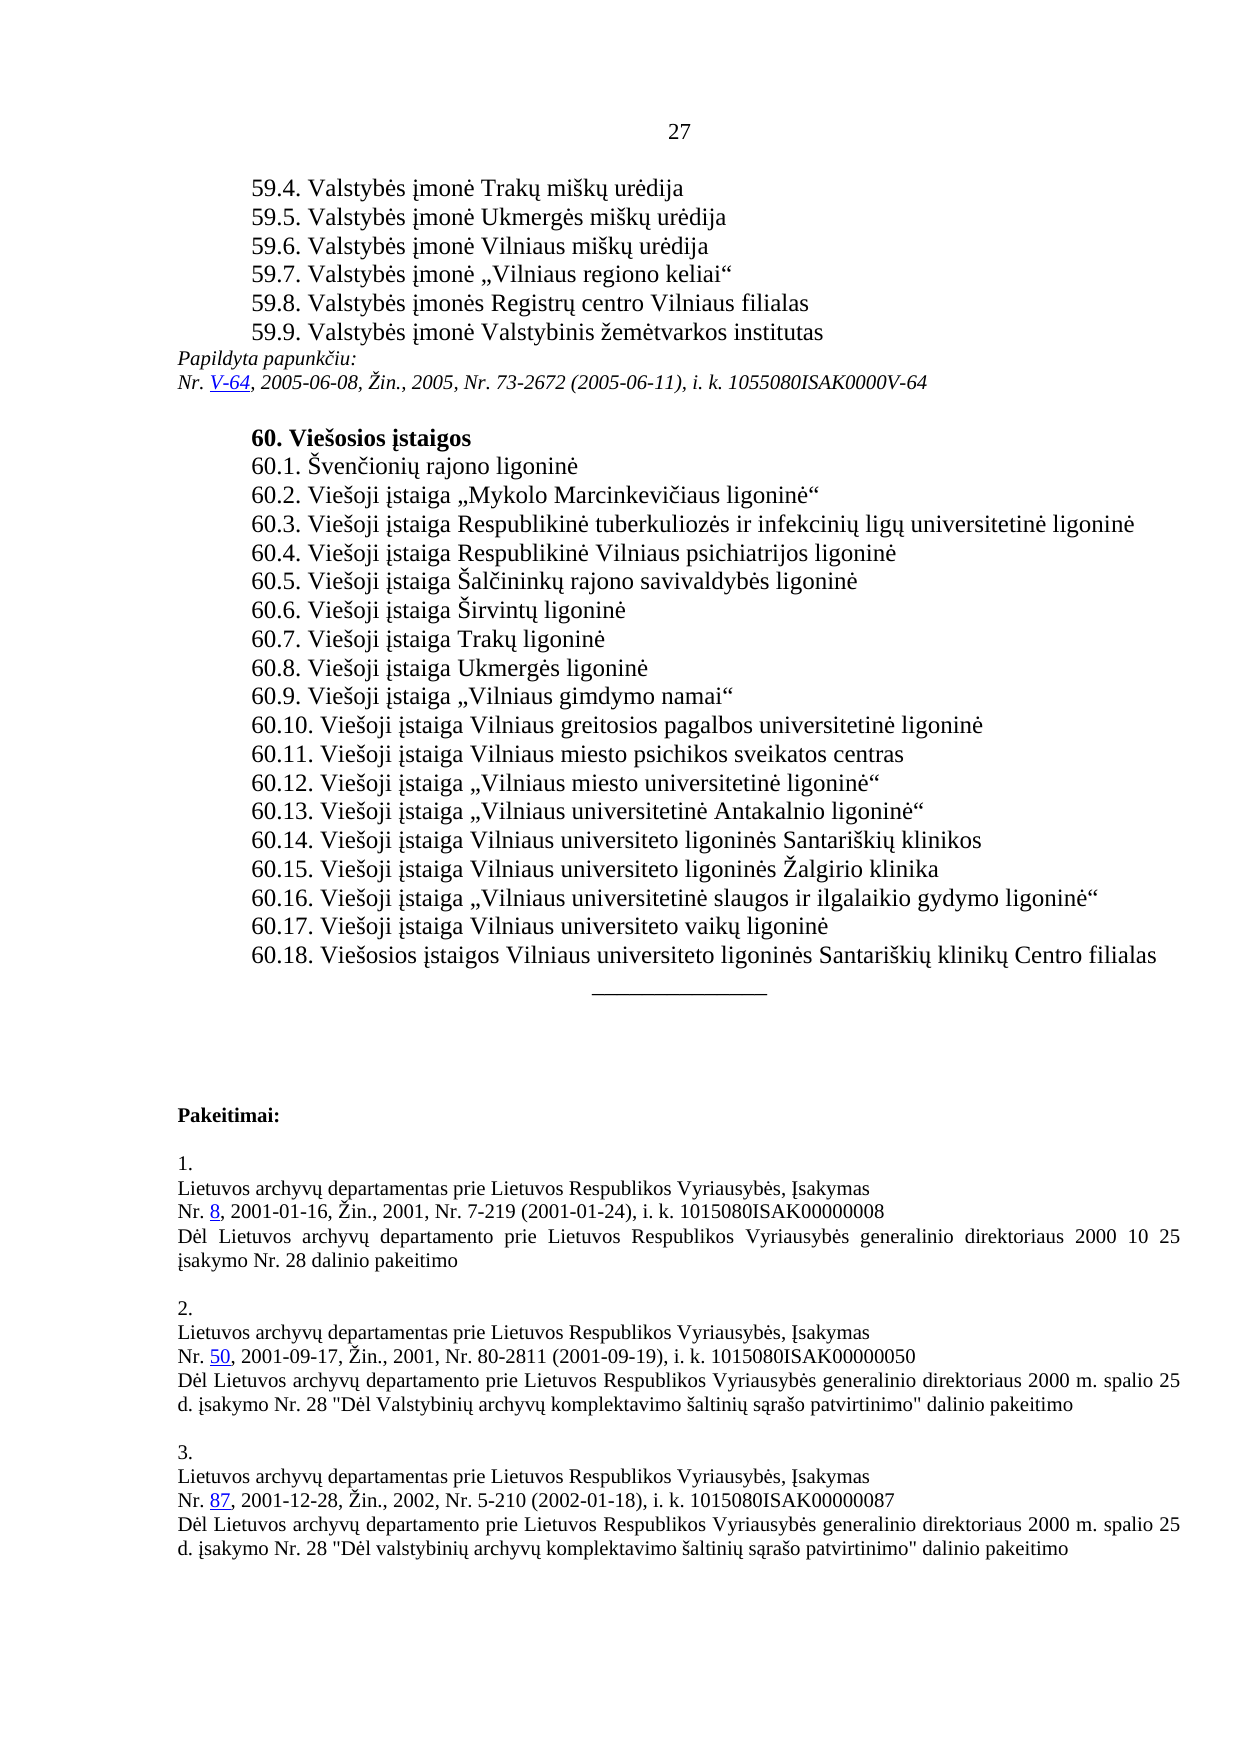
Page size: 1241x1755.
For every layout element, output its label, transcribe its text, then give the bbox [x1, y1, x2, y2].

text 60.9. Viešoji įstaiga „Vilniaus gimdymo namai“ [177, 681, 1181, 710]
text 59.9. Valstybės įmonė Valstybinis žemėtvarkos institutas [177, 317, 1181, 346]
text Nr. 87, 2001-12-28, Žin., 2002, Nr. 5-210 (2002-01-18), i. k. 1015080ISAK00000087 [177, 1488, 1181, 1512]
text Papildyta papunkčiu: [177, 346, 1181, 370]
text 60.12. Viešoji įstaiga „Vilniaus miesto universitetinė ligoninė“ [177, 768, 1181, 796]
text 60.18. Viešosios įstaigos Vilniaus universiteto ligoninės Santariškių klinikų Centro filialas [177, 940, 1181, 969]
text Lietuvos archyvų departamentas prie Lietuvos Respublikos Vyriausybės, Įsakymas [177, 1175, 1181, 1199]
text 60.4. Viešoji įstaiga Respublikinė Vilniaus psichiatrijos ligoninė [177, 538, 1181, 566]
text 59.5. Valstybės įmonė Ukmergės miškų urėdija [177, 202, 1181, 231]
text Nr. 8, 2001-01-16, Žin., 2001, Nr. 7-219 (2001-01-24), i. k. 1015080ISAK00000008 [177, 1199, 1181, 1223]
text 60.5. Viešoji įstaiga Šalčininkų rajono savivaldybės ligoninė [177, 566, 1181, 595]
text 60.11. Viešoji įstaiga Vilniaus miesto psichikos sveikatos centras [177, 739, 1181, 768]
text 2. [177, 1296, 1181, 1320]
text 60.7. Viešoji įstaiga Trakų ligoninė [177, 624, 1181, 653]
text 3. [177, 1440, 1181, 1464]
text 60.8. Viešoji įstaiga Ukmergės ligoninė [177, 653, 1181, 681]
text 59.7. Valstybės įmonė „Vilniaus regiono keliai“ [177, 259, 1181, 288]
text 60.15. Viešoji įstaiga Vilniaus universiteto ligoninės Žalgirio klinika [177, 854, 1181, 883]
text 60. Viešosios įstaigos [177, 423, 1181, 451]
text Dėl Lietuvos archyvų departamento prie Lietuvos Respublikos Vyriausybės generalinio direktoriaus 2000 m. spalio 25 d. įsakymo Nr. 28 "Dėl Valstybinių archyvų komplektavimo šaltinių sąrašo patvirtinimo" dalinio pakeitimo [177, 1368, 1181, 1416]
text 60.1. Švenčionių rajono ligoninė [177, 451, 1181, 480]
text Lietuvos archyvų departamentas prie Lietuvos Respublikos Vyriausybės, Įsakymas [177, 1464, 1181, 1488]
text 60.10. Viešoji įstaiga Vilniaus greitosios pagalbos universitetinė ligoninė [177, 710, 1181, 739]
text 1. [177, 1151, 1181, 1175]
text ______________ [177, 969, 1181, 998]
text Lietuvos archyvų departamentas prie Lietuvos Respublikos Vyriausybės, Įsakymas [177, 1320, 1181, 1344]
text 60.2. Viešoji įstaiga „Mykolo Marcinkevičiaus ligoninė“ [177, 480, 1181, 509]
text Pakeitimai: [177, 1103, 1181, 1127]
text 60.13. Viešoji įstaiga „Vilniaus universitetinė Antakalnio ligoninė“ [177, 796, 1181, 825]
text 59.8. Valstybės įmonės Registrų centro Vilniaus filialas [177, 288, 1181, 317]
text Dėl Lietuvos archyvų departamento prie Lietuvos Respublikos Vyriausybės generalinio direktoriaus 2000 10 25 įsakymo Nr. 28 dalinio pakeitimo [177, 1223, 1181, 1272]
text 60.14. Viešoji įstaiga Vilniaus universiteto ligoninės Santariškių klinikos [177, 825, 1181, 854]
text Dėl Lietuvos archyvų departamento prie Lietuvos Respublikos Vyriausybės generalinio direktoriaus 2000 m. spalio 25 d. įsakymo Nr. 28 "Dėl valstybinių archyvų komplektavimo šaltinių sąrašo patvirtinimo" dalinio pakeitimo [177, 1512, 1181, 1560]
text Nr. V-64, 2005-06-08, Žin., 2005, Nr. 73-2672 (2005-06-11), i. k. 1055080ISAK0000V-64 [177, 370, 1181, 394]
text 59.6. Valstybės įmonė Vilniaus miškų urėdija [177, 231, 1181, 259]
text 60.3. Viešoji įstaiga Respublikinė tuberkuliozės ir infekcinių ligų universitetinė ligoninė [177, 509, 1181, 538]
text 60.6. Viešoji įstaiga Širvintų ligoninė [177, 595, 1181, 624]
text 60.16. Viešoji įstaiga „Vilniaus universitetinė slaugos ir ilgalaikio gydymo ligoninė“ [177, 883, 1181, 911]
text 60.17. Viešoji įstaiga Vilniaus universiteto vaikų ligoninė [177, 911, 1181, 940]
text 59.4. Valstybės įmonė Trakų miškų urėdija [177, 173, 1181, 202]
text Nr. 50, 2001-09-17, Žin., 2001, Nr. 80-2811 (2001-09-19), i. k. 1015080ISAK00000050 [177, 1344, 1181, 1368]
